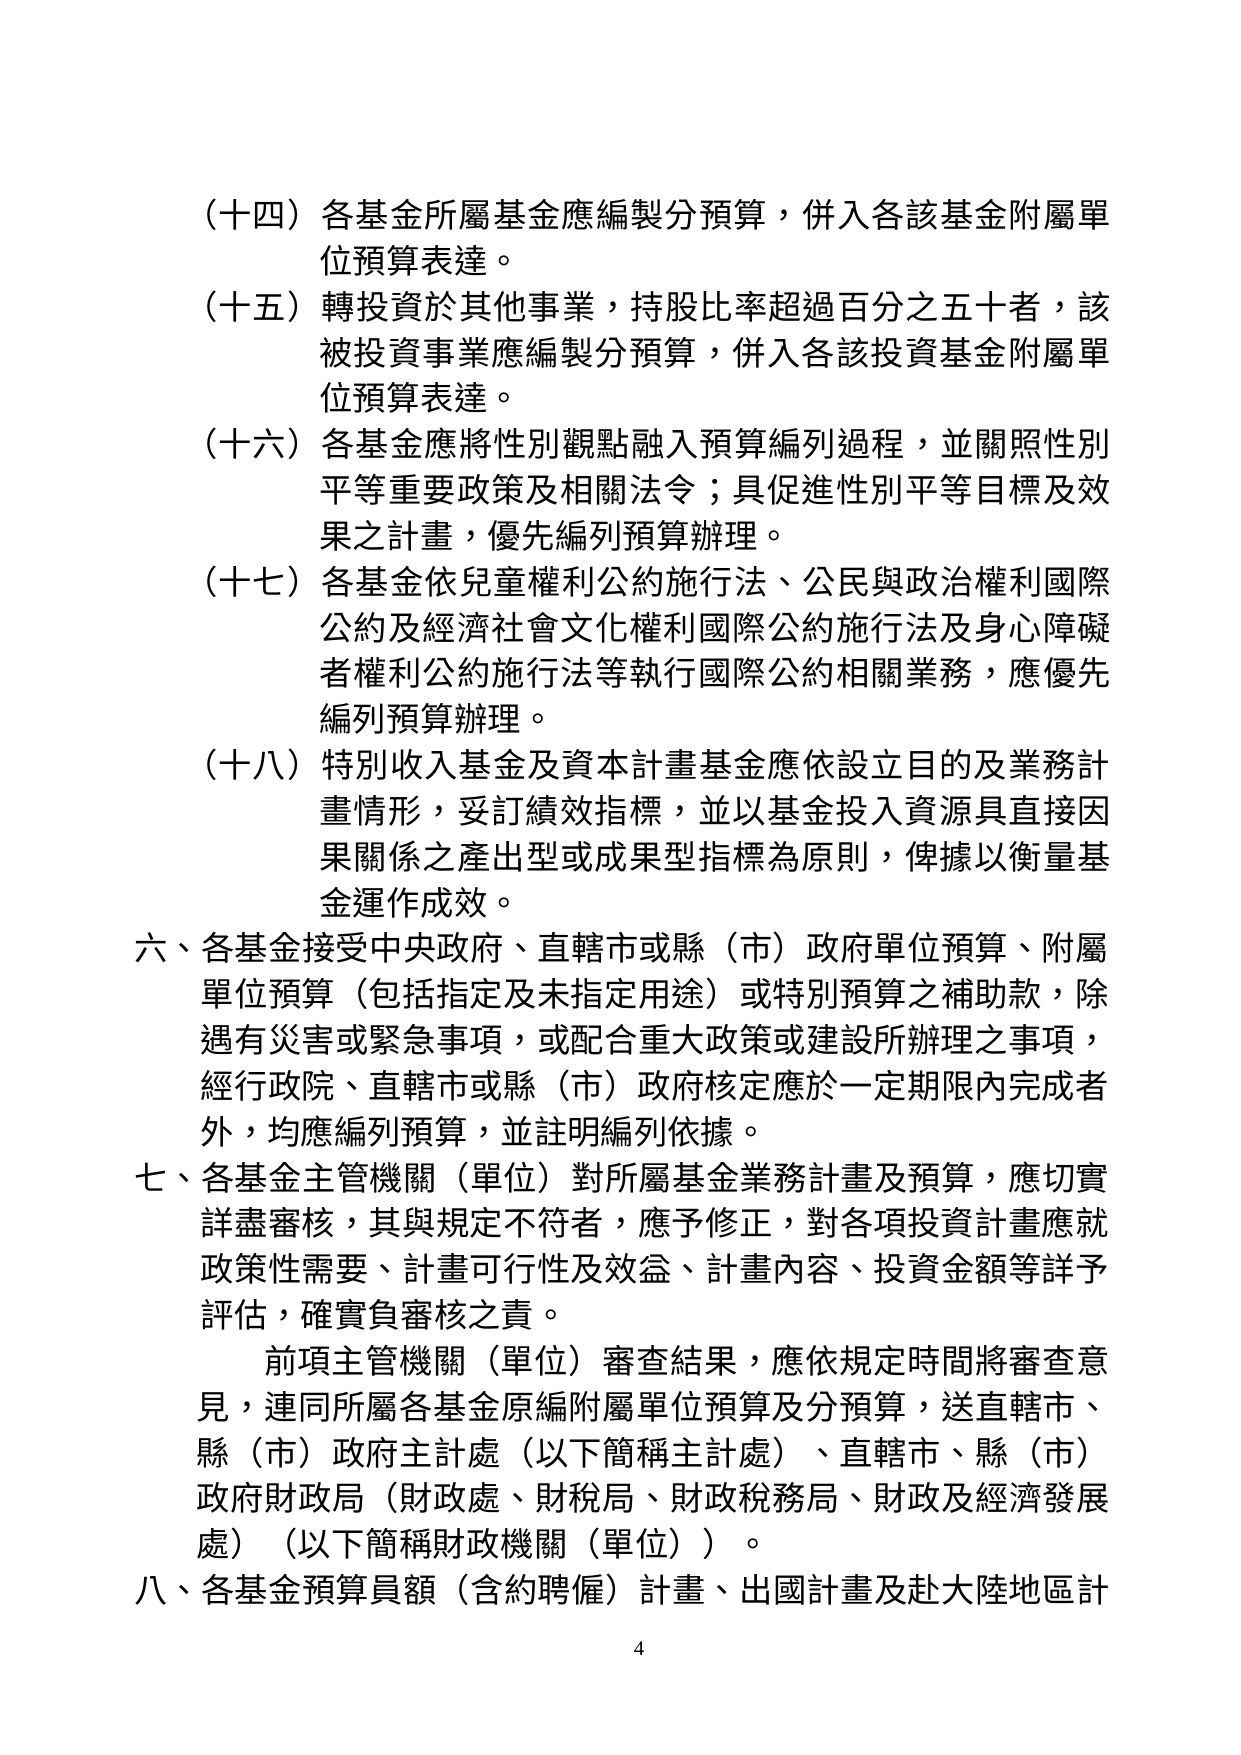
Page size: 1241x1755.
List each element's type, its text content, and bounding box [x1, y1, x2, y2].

table_cell 七、各基金主管機關（單位）對所屬基金業務計畫及預算，應切實詳盡審核，其與規定不符者，應予修正，對各項投資計畫應就政策性需要、計畫可行性及效益、計畫內容、投資金額等詳予評估，確實負審核之責。 前項主管機關（單位）審查結果，應依規定時間將審查意見，連同所屬各基金原編附屬單位預算及分預算，送直轄市、縣（市）政府主計處（以下簡稱主計處）、直轄市、縣（市）政府財政局（財政處、財稅局、財政稅務局、財政及經濟發展處）（以下簡稱財政機關（單位））。 [123, 1153, 1122, 1566]
table_cell 六、各基金接受中央政府、直轄市或縣（市）政府單位預算、附屬單位預算（包括指定及未指定用途）或特別預算之補助款，除遇有災害或緊急事項，或配合重大政策或建設所辦理之事項，經行政院、直轄市或縣（市）政府核定應於一定期限內完成者外，均應編列預算，並註明編列依據。 [123, 924, 1122, 1153]
table_cell 八、各基金預算員額（含約聘僱）計畫、出國計畫及赴大陸地區計 [123, 1566, 1122, 1612]
table_cell （十四）各基金所屬基金應編製分預算，併入各該基金附屬單位預算表達。 （十五）轉投資於其他事業，持股比率超過百分之五十者，該被投資事業應編製分預算，併入各該投資基金附屬單位預算表達。 （十六）各基金應將性別觀點融入預算編列過程，並關照性別平等重要政策及相關法令；具促進性別平等目標及效果之計畫，優先編列預算辦理。 （十七）各基金依兒童權利公約施行法、公民與政治權利國際公約及經濟社會文化權利國際公約施行法及身心障礙者權利公約施行法等執行國際公約相關業務，應優先編列預算辦理。 （十八）特別收入基金及資本計畫基金應依設立目的及業務計畫情形，妥訂績效指標，並以基金投入資源具直接因果關係之產出型或成果型指標為原則，俾據以衡量基金運作成效。 [123, 191, 1122, 924]
